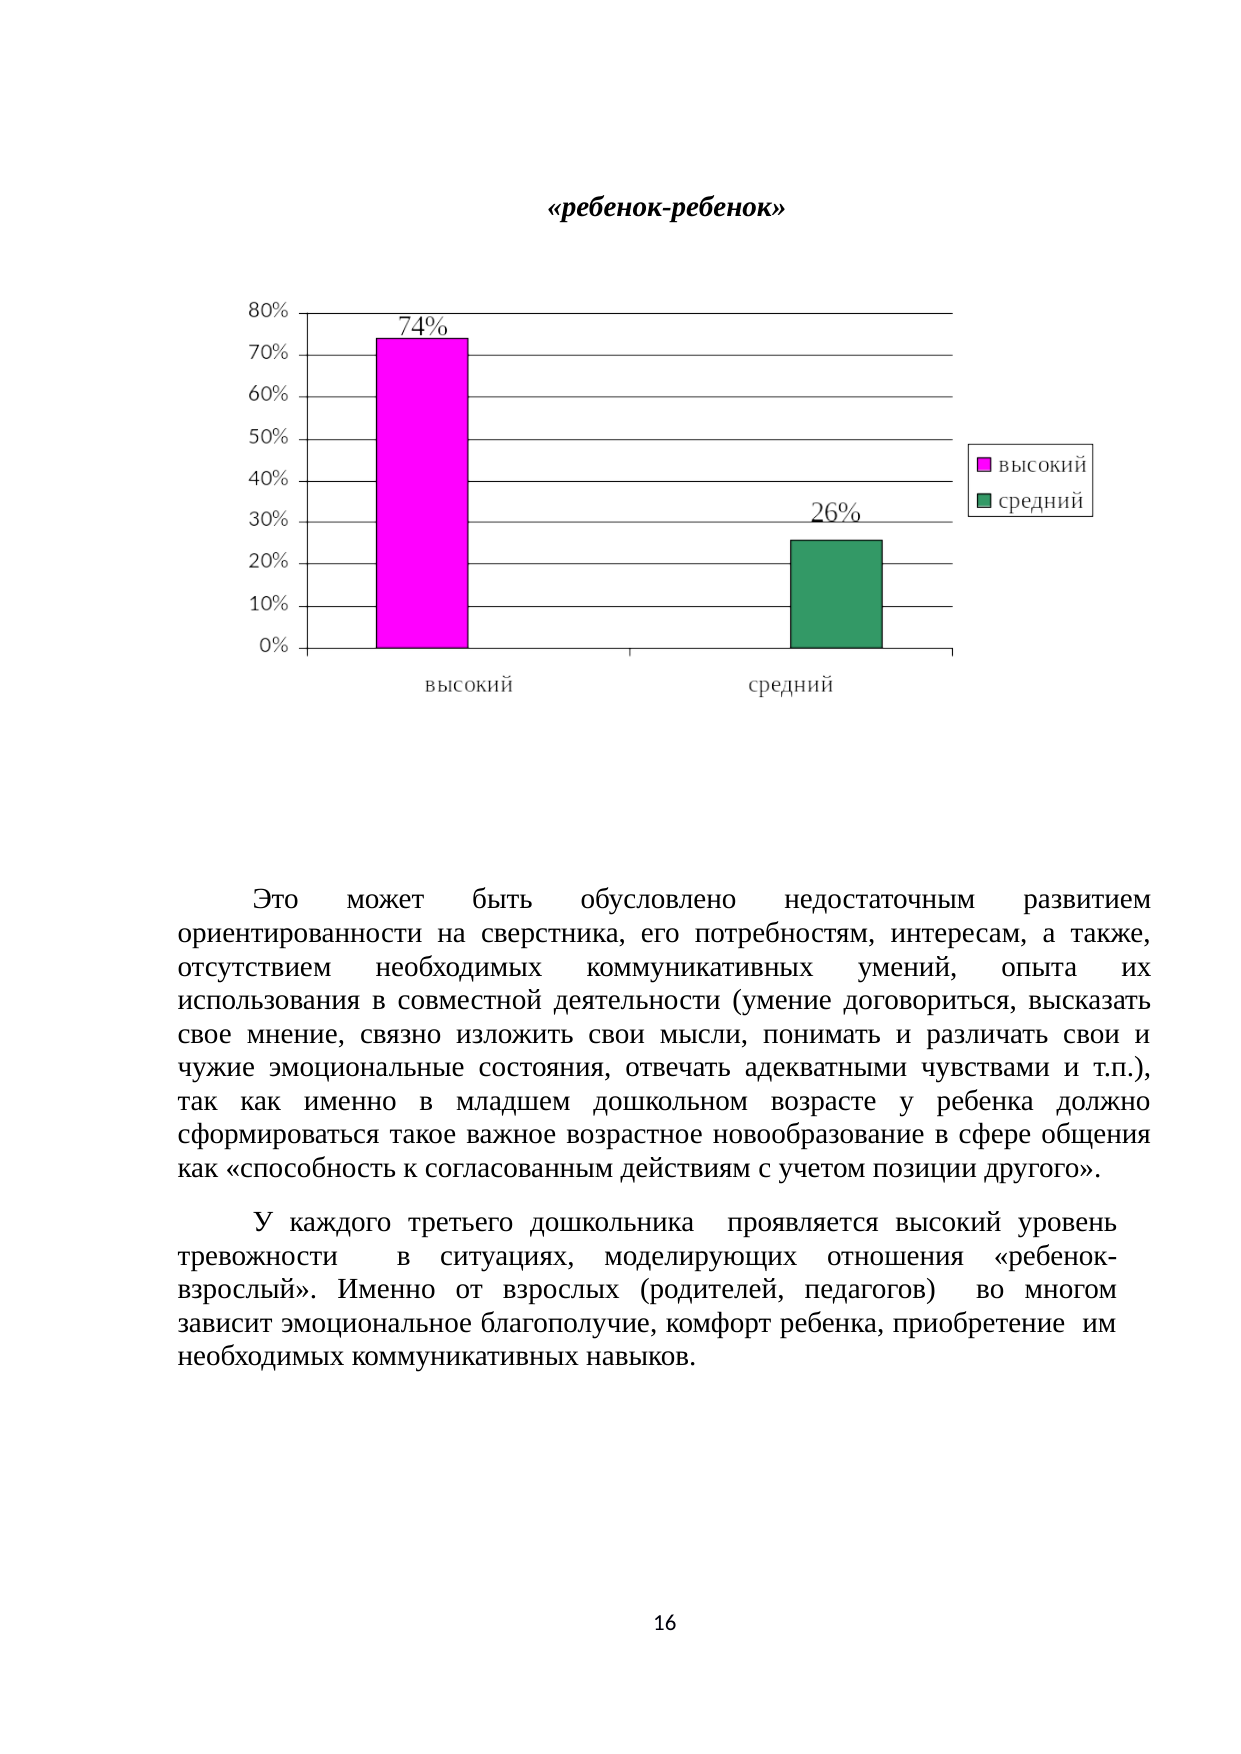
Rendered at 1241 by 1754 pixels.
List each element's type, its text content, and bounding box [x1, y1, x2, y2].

text «ребенок-ребенок» [177, 189, 1152, 223]
text У каждого третьего дошкольника проявляется высокий уровень тревожности в ситуациях, моделирующих отношения «ребенок-взрослый». Именно от взрослых (родителей, педагогов) во многом зависит эмоциональное благополучие, комфорт ребенка, приобретение им необходимых коммуникативных навыков. [177, 1204, 1118, 1372]
text Это может быть обусловлено недостаточным развитием ориентированности на сверстника, его потребностям, интересам, а также, отсутствием необходимых коммуникативных умений, опыта их использования в совместной деятельности (умение договориться, высказать свое мнение, связно изложить свои мысли, понимать и различать свои и чужие эмоциональные состояния, отвечать адекватными чувствами и т.п.), так как именно в младшем дошкольном возрасте у ребенка должно сформироваться такое важное возрастное новообразование в сфере общения как «способность к согласованным действиям с учетом позиции другого». [177, 882, 1152, 1183]
